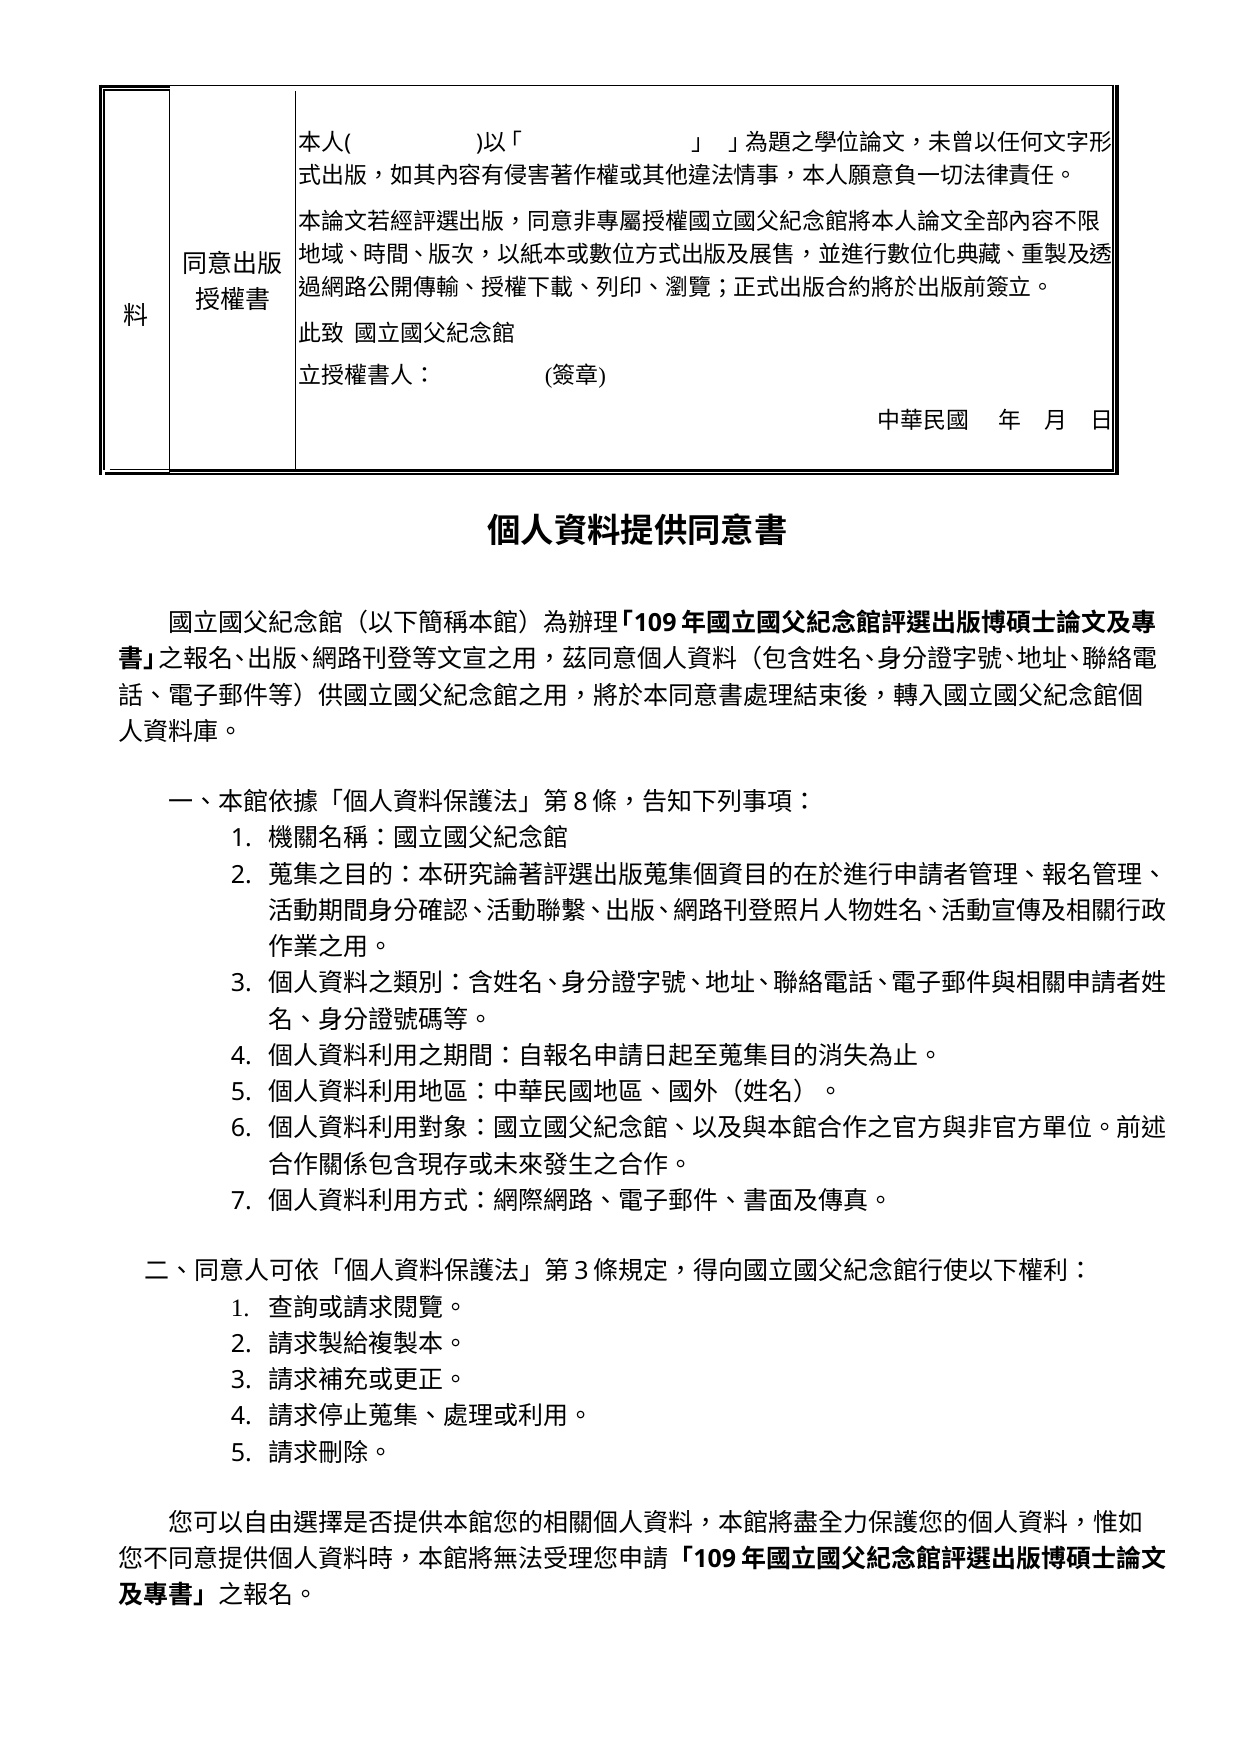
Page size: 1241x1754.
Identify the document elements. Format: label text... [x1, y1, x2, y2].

table_cell 本人( )以「 」 」為題之學位論文，未曾以任何文字形式出版，如其內容有侵害著作權或其他違法情事，本人願意負一切法律責任。 本論文若經評選出版，同意非專屬授權國立國父紀念館將本人論文全部內容不限地域、時間、版次，以紙本或數位方式出版及展售，並進行數位化典藏、重製及透過網路公開傳輸、授權下載、列印、瀏覽；正式出版合約將於出版前簽立。 此致 國立國父紀念館 立授權書人： (簽章) 中華民國 年 月 日 [295, 86, 1112, 468]
text 您可以自由選擇是否提供本館您的相關個人資料，本館將盡全力保護您的個人資料，惟如您不同意提供個人資料時，本館將無法受理您申請「109年國立國父紀念館評選出版博碩士論文及專書」之報名。 [118, 1502, 1166, 1611]
text 一、本館依據「個人資料保護法」第8條，告知下列事項： [118, 782, 1156, 818]
list 蒐集之目的：本研究論著評選出版蒐集個資目的在於進行申請者管理、報名管理、活動期間身分確認、活動聯繫、出版、網路刊登照片人物姓名、活動宣傳及相關行政作業之用。 [231, 854, 1166, 963]
list 個人資料利用之期間：自報名申請日起至蒐集目的消失為止。 [231, 1035, 1166, 1072]
list 二、同意人可依「個人資料保護法」第3條規定，得向國立國父紀念館行使以下權利： [118, 1251, 1166, 1287]
list 查詢或請求閱覽。 [231, 1287, 1166, 1323]
list 機關名稱：國立國父紀念館 [231, 818, 1166, 854]
list 請求停止蒐集、處理或利用。 [231, 1396, 1166, 1432]
list 個人資料利用地區：中華民國地區、國外（姓名）。 [231, 1072, 1166, 1108]
list 個人資料利用對象：國立國父紀念館、以及與本館合作之官方與非官方單位。前述合作關係包含現存或未來發生之合作。 [231, 1108, 1166, 1180]
list 個人資料利用方式：網際網路、電子郵件、書面及傳真。 [231, 1180, 1166, 1217]
text 個人資料提供同意書 [118, 503, 1156, 552]
text 國立國父紀念館（以下簡稱本館）為辦理「109年國立國父紀念館評選出版博碩士論文及專書」之報名、出版、網路刊登等文宣之用，茲同意個人資料（包含姓名、身分證字號、地址、聯絡電話、電子郵件等）供國立國父紀念館之用，將於本同意書處理結束後，轉入國立國父紀念館個人資料庫。 [118, 603, 1156, 748]
list 請求補充或更正。 [231, 1359, 1166, 1396]
list 請求刪除。 [231, 1432, 1166, 1468]
table_cell 料 [105, 91, 169, 468]
list 個人資料之類別：含姓名、身分證字號、地址、聯絡電話、電子郵件與相關申請者姓名、身分證號碼等。 [231, 963, 1166, 1035]
list 請求製給複製本。 [231, 1323, 1166, 1359]
table_cell 同意出版授權書 [169, 86, 295, 468]
